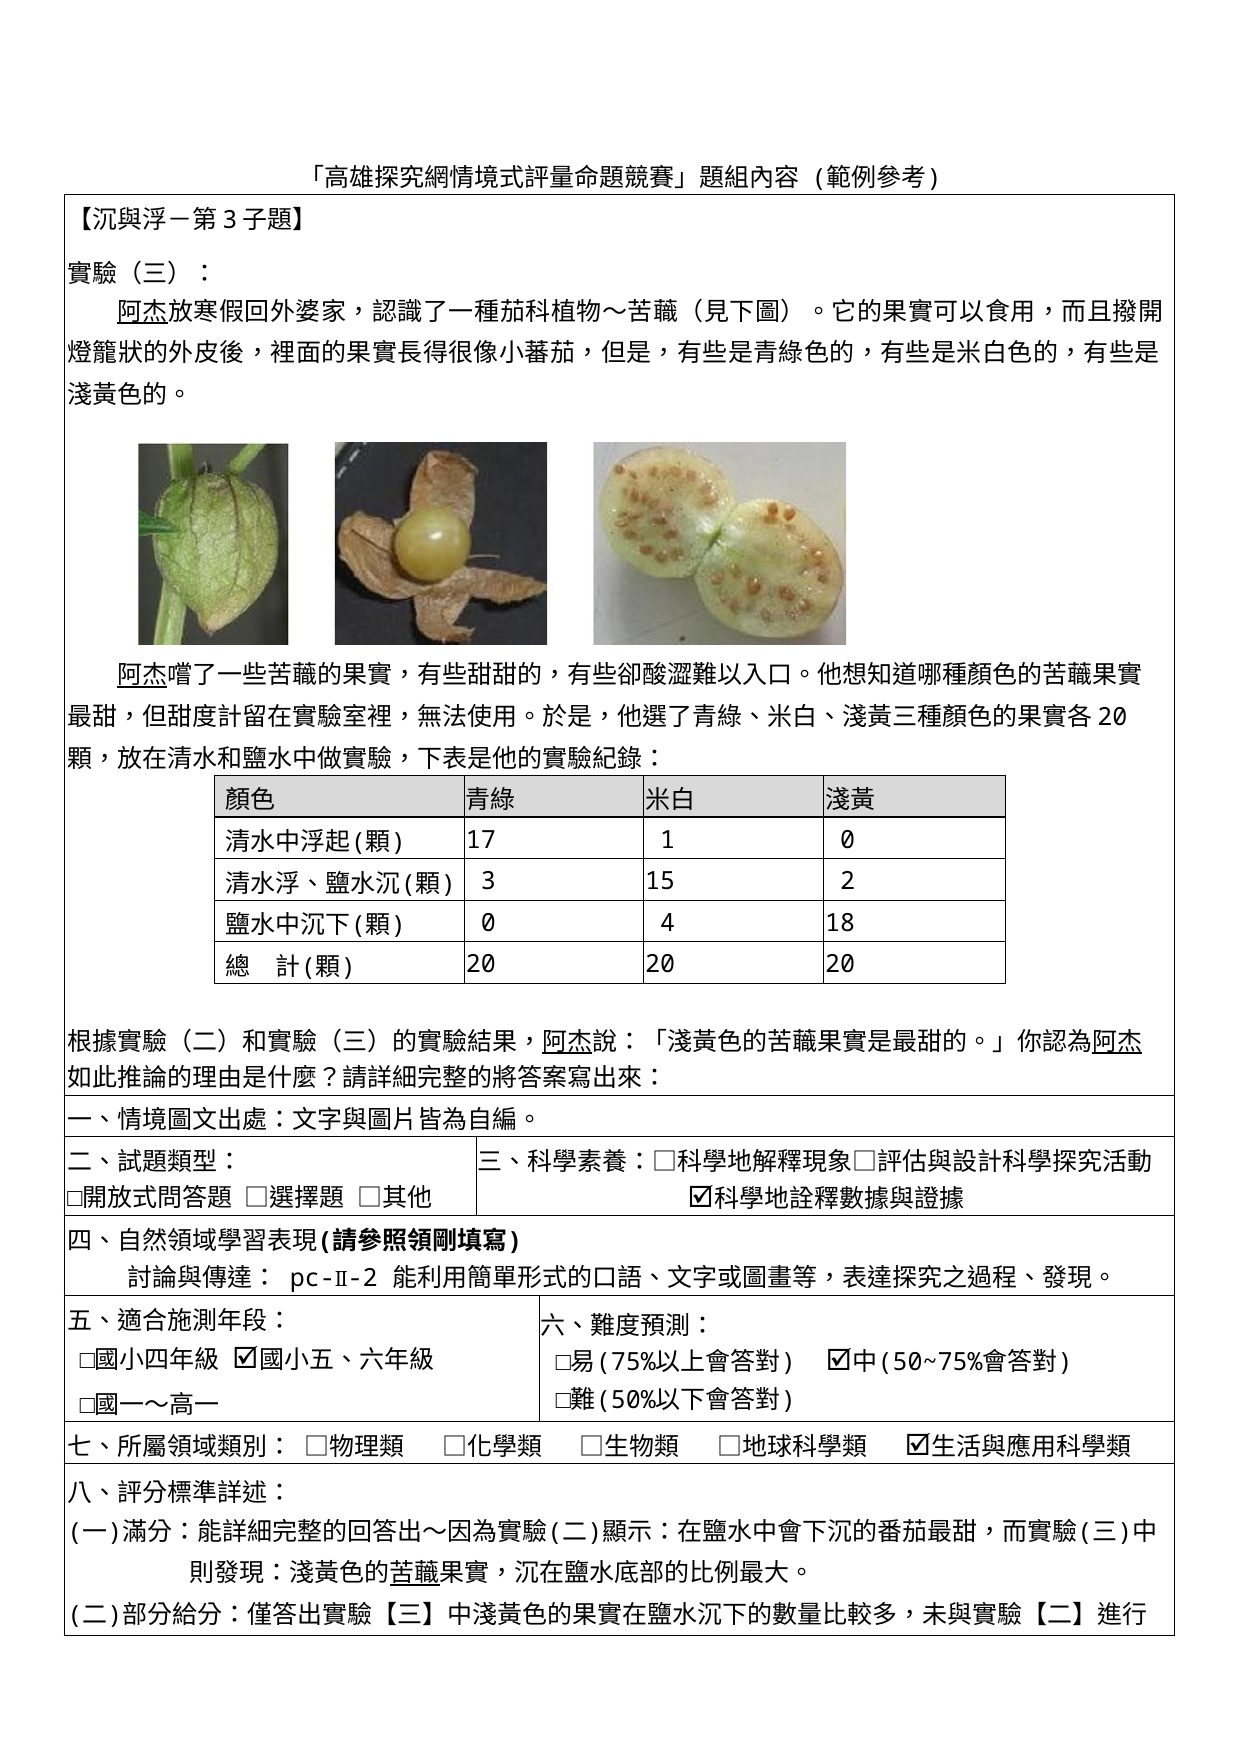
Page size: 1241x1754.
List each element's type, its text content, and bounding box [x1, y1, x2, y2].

table_header 青綠 [465, 776, 643, 816]
table_cell 20 [644, 942, 823, 983]
table_cell 一、情境圖文出處：文字與圖片皆為自編。 [65, 1096, 1174, 1136]
table_cell 1 [644, 818, 823, 858]
table_cell 三、科學素養：□科學地解釋現象□評估與設計科學探究活動 科學地詮釋數據與證據 [477, 1137, 1174, 1215]
table_cell 20 [824, 942, 1005, 983]
table_cell 清水中浮起(顆) [215, 818, 464, 858]
table_cell 4 [644, 901, 823, 941]
table_cell 七、所屬領域類別： □物理類 □化學類 □生物類 □地球科學類 生活與應用科學類 [65, 1422, 1174, 1462]
table_cell 六、難度預測： □易(75%以上會答對) 中(50~75%會答對) □難(50%以下會答對) [540, 1296, 1174, 1421]
table_cell 四、自然領域學習表現(請參照領剛填寫) 討論與傳達： pc-Ⅱ-2 能利用簡單形式的口語、文字或圖畫等，表達探究之過程、發現。 [65, 1216, 1174, 1295]
text 「高雄探究網情境式評量命題競賽」題組內容 (範例參考) [118, 158, 1122, 194]
table_cell 0 [824, 818, 1005, 858]
table_cell 3 [465, 859, 643, 899]
table_cell 八、評分標準詳述： (一)滿分：能詳細完整的回答出～因為實驗(二)顯示：在鹽水中會下沉的番茄最甜，而實驗(三)中則發現：淺黃色的苦蘵果實，沉在鹽水底部的比例最大。 (二)部分給分：僅答出實驗【三】中淺黃色的果實在鹽水沉下的數量比較多，未與實驗【二】進行 [65, 1464, 1174, 1635]
table_cell 二、試題類型： □開放式問答題 □選擇題 □其他 [65, 1137, 476, 1215]
table_cell 17 [465, 818, 643, 858]
table_cell 15 [644, 859, 823, 899]
table_cell 五、適合施測年段： □國小四年級 國小五、六年級 □國一～高一 [65, 1296, 539, 1421]
table_header 米白 [644, 776, 823, 816]
table_cell 0 [465, 901, 643, 941]
table_cell 總 計(顆) [215, 942, 464, 983]
table_cell 鹽水中沉下(顆) [215, 901, 464, 941]
table_cell 20 [465, 942, 643, 983]
table_cell 清水浮、鹽水沉(顆) [215, 859, 464, 899]
table_header 【沉與浮－第3子題】 實驗（三）： 阿杰放寒假回外婆家，認識了一種茄科植物～苦蘵（見下圖）。它的果實可以食用，而且撥開燈籠狀的外皮後，裡面的果實長得很像小蕃茄，但是，有些是青綠色的，有些是米白色的，有些是淺黃色的。 阿杰嚐了一些苦蘵的果實，有些甜甜的，有些卻酸澀難以入口。他想知道哪種顏色的苦蘵果實最甜，但甜度計留在實驗室裡，無法使用。於是，他選了青綠、米白、淺黃三種顏色的果實各20 顆，放在清水和鹽水中做實驗，下表是他的實驗紀錄： 根據實驗（二）和實驗（三）的實驗結果，阿杰說：「淺黃色的苦蘵果實是最甜的。」你認為阿杰如此推論的理由是什麼？請詳細完整的將答案寫出來： [65, 195, 1174, 1094]
table_header 淺黃 [824, 776, 1005, 816]
table_cell 18 [824, 901, 1005, 941]
table_cell 2 [824, 859, 1005, 899]
table_header 顏色 [215, 776, 464, 816]
